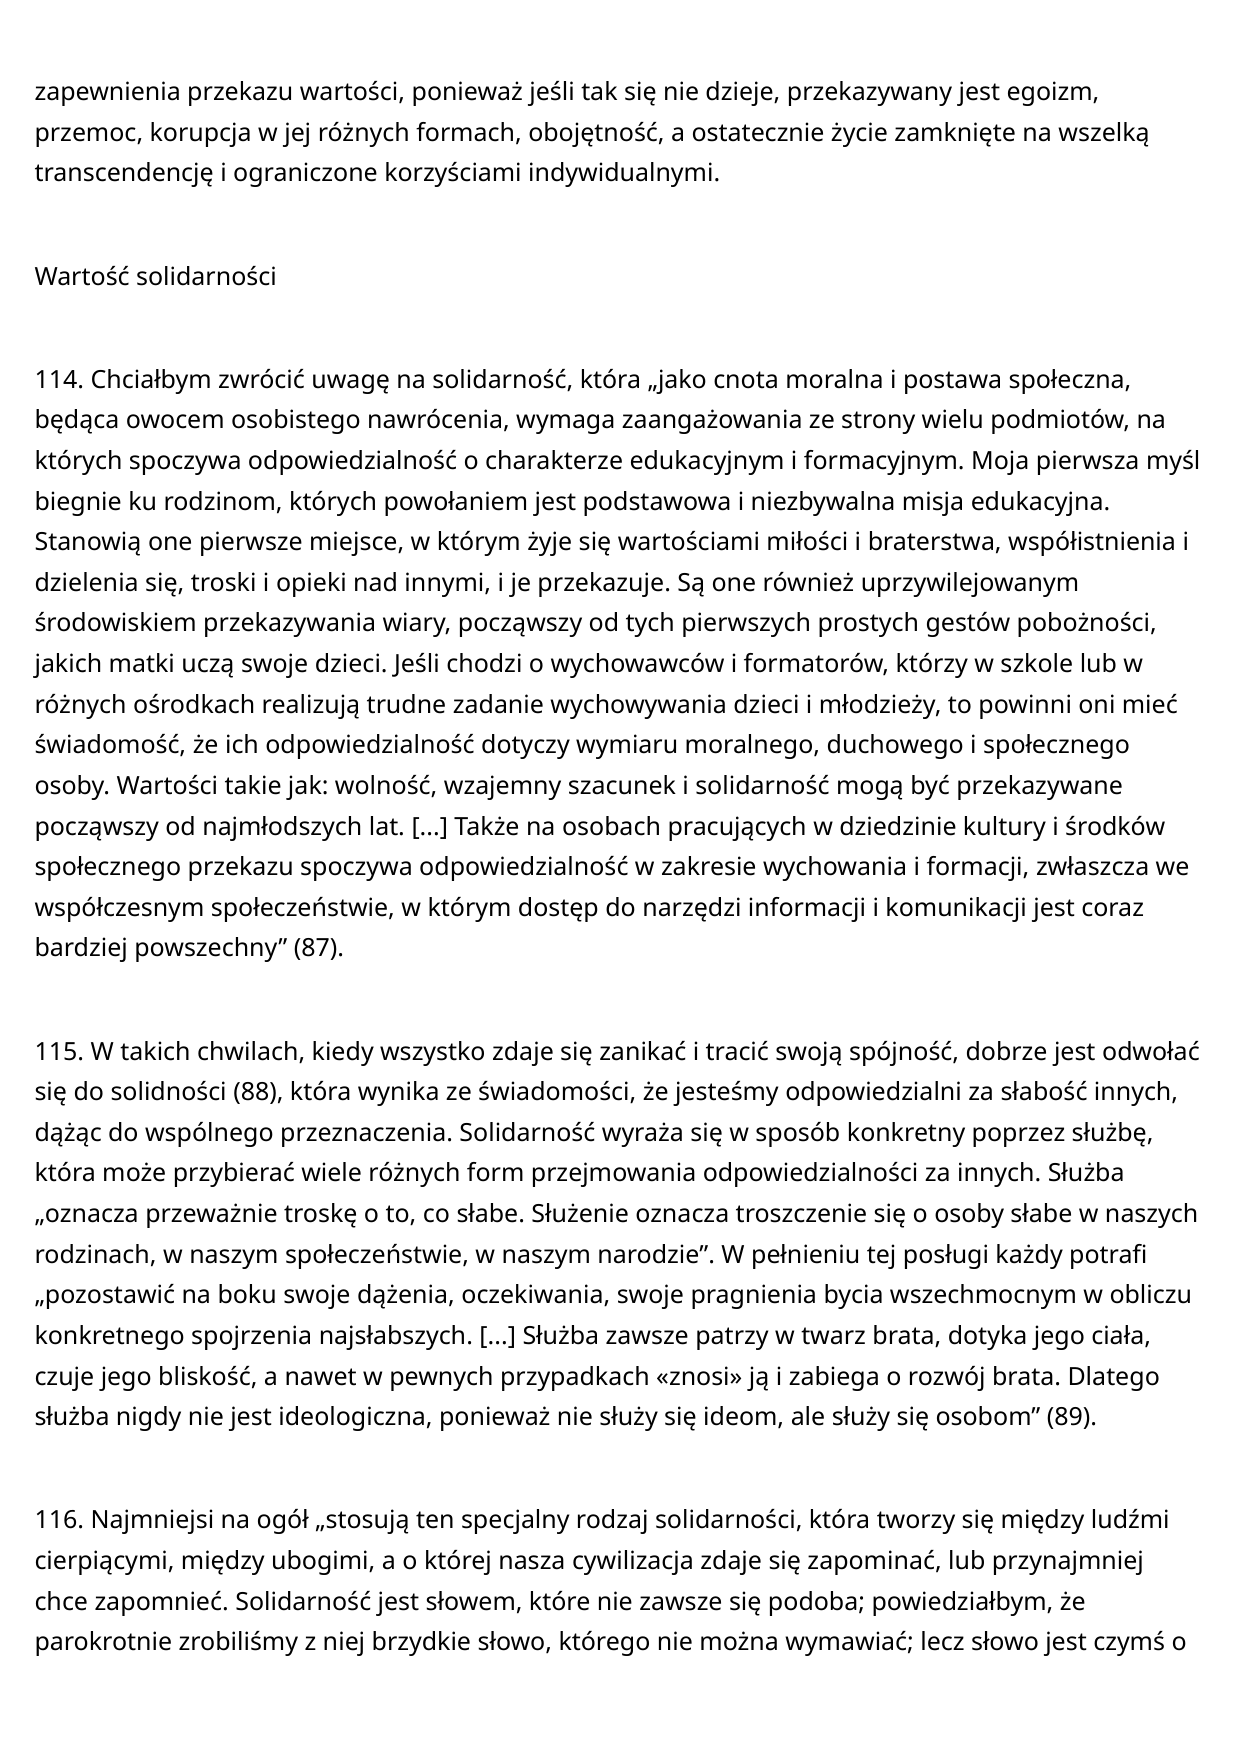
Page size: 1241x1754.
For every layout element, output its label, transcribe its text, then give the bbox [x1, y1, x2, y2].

text 116. Najmniejsi na ogół „stosują ten specjalny rodzaj solidarności, która tworzy się między ludźmi cierpiącymi, między ubogimi, a o której nasza cywilizacja zdaje się zapominać, lub przynajmniej chce zapomnieć. Solidarność jest słowem, które nie zawsze się podoba; powiedziałbym, że parokrotnie zrobiliśmy z niej brzydkie słowo, którego nie można wymawiać; lecz słowo jest czymś o [34, 1495, 1203, 1658]
text 115. W takich chwilach, kiedy wszystko zdaje się zanikać i tracić swoją spójność, dobrze jest odwołać się do solidności (88), która wynika ze świadomości, że jesteśmy odpowiedzialni za słabość innych, dążąc do wspólnego przeznaczenia. Solidarność wyraża się w sposób konkretny poprzez służbę, która może przybierać wiele różnych form przejmowania odpowiedzialności za innych. Służba „oznacza przeważnie troskę o to, co słabe. Służenie oznacza troszczenie się o osoby słabe w naszych rodzinach, w naszym społeczeństwie, w naszym narodzie”. W pełnieniu tej posługi każdy potrafi „pozostawić na boku swoje dążenia, oczekiwania, swoje pragnienia bycia wszechmocnym w obliczu konkretnego spojrzenia najsłabszych. [...] Służba zawsze patrzy w twarz brata, dotyka jego ciała, czuje jego bliskość, a nawet w pewnych przypadkach «znosi» ją i zabiega o rozwój brata. Dlatego służba nigdy nie jest ideologiczna, ponieważ nie służy się ideom, ale służy się osobom” (89). [34, 1027, 1203, 1433]
text zapewnienia przekazu wartości, ponieważ jeśli tak się nie dzieje, przekazywany jest egoizm, przemoc, korupcja w jej różnych formach, obojętność, a ostatecznie życie zamknięte na wszelką transcendencję i ograniczone korzyściami indywidualnymi. [34, 67, 1203, 189]
text Wartość solidarności [34, 252, 1203, 292]
text 114. Chciałbym zwrócić uwagę na solidarność, która „jako cnota moralna i postawa społeczna, będąca owocem osobistego nawrócenia, wymaga zaangażowania ze strony wielu podmiotów, na których spoczywa odpowiedzialność o charakterze edukacyjnym i formacyjnym. Moja pierwsza myśl biegnie ku rodzinom, których powołaniem jest podstawowa i niezbywalna misja edukacyjna. Stanowią one pierwsze miejsce, w którym żyje się wartościami miłości i braterstwa, współistnienia i dzielenia się, troski i opieki nad innymi, i je przekazuje. Są one również uprzywilejowanym środowiskiem przekazywania wiary, począwszy od tych pierwszych prostych gestów pobożności, jakich matki uczą swoje dzieci. Jeśli chodzi o wychowawców i formatorów, którzy w szkole lub w różnych ośrodkach realizują trudne zadanie wychowywania dzieci i młodzieży, to powinni oni mieć świadomość, że ich odpowiedzialność dotyczy wymiaru moralnego, duchowego i społecznego osoby. Wartości takie jak: wolność, wzajemny szacunek i solidarność mogą być przekazywane począwszy od najmłodszych lat. [...] Także na osobach pracujących w dziedzinie kultury i środków społecznego przekazu spoczywa odpowiedzialność w zakresie wychowania i formacji, zwłaszcza we współczesnym społeczeństwie, w którym dostęp do narzędzi informacji i komunikacji jest coraz bardziej powszechny” (87). [34, 355, 1203, 964]
